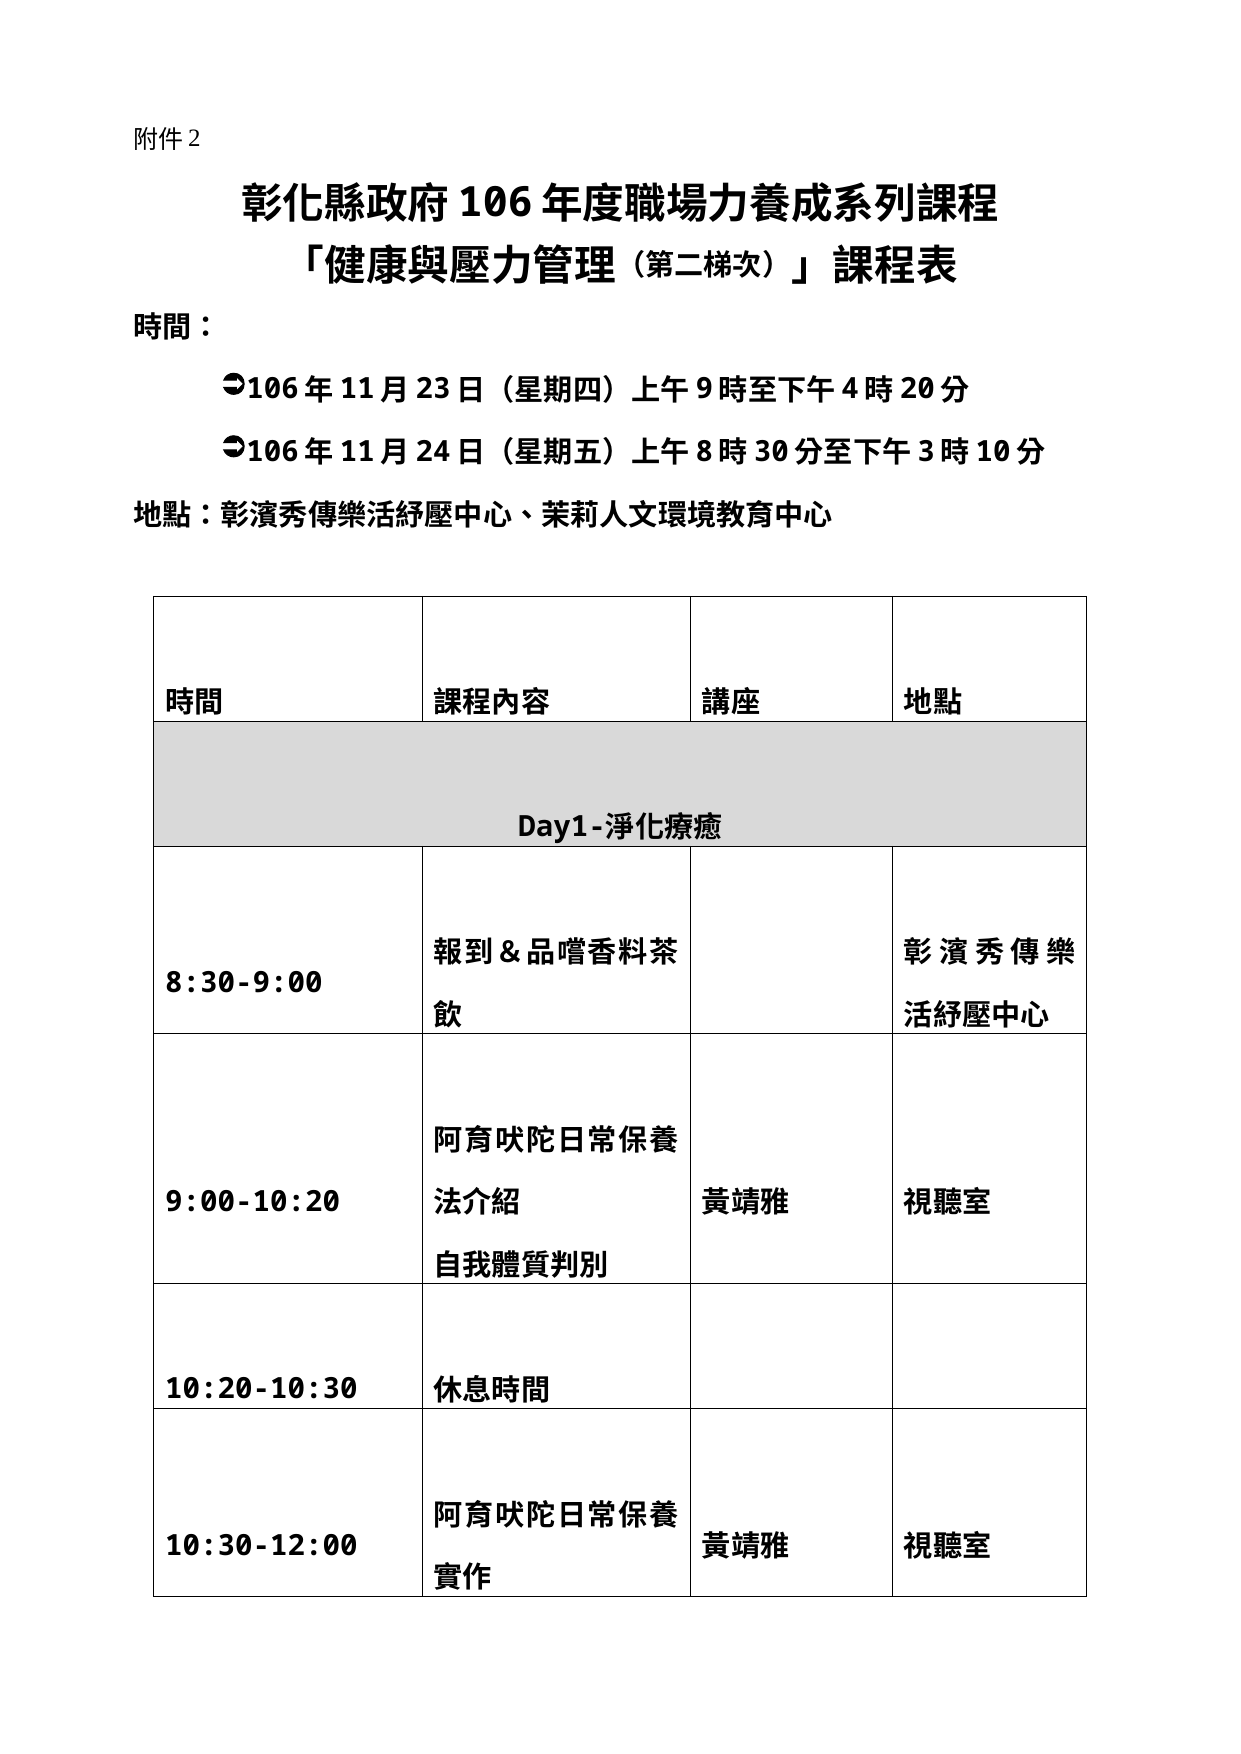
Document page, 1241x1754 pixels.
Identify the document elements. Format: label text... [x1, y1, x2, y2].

table_cell 彰濱秀傳樂活紓壓中心 [893, 847, 1086, 1033]
table_header 時間 [154, 597, 422, 721]
text 彰化縣政府106年度職場力養成系列課程 [133, 158, 1107, 221]
table_cell [691, 847, 892, 1033]
text 附件2 [133, 96, 1107, 158]
table_cell 10:20-10:30 [154, 1284, 422, 1408]
table_cell 10:30-12:00 [154, 1409, 422, 1596]
table_header 課程內容 [423, 597, 690, 721]
table_cell Day1-淨化療癒 [154, 722, 1086, 846]
table_cell 阿育吠陀日常保養實作 [423, 1409, 690, 1596]
table_cell 報到＆品嚐香料茶飲 [423, 847, 690, 1033]
table_header 地點 [893, 597, 1086, 721]
text 106年11月24日（星期五）上午8時30分至下午3時10分 [133, 408, 1107, 471]
table_header 講座 [691, 597, 892, 721]
text 「健康與壓力管理（第二梯次）」課程表 [133, 221, 1107, 283]
table_cell [893, 1284, 1086, 1408]
table_cell [691, 1284, 892, 1408]
table_cell 阿育吠陀日常保養法介紹 自我體質判別 [423, 1034, 690, 1283]
table_cell 黃靖雅 [691, 1034, 892, 1283]
table_cell 9:00-10:20 [154, 1034, 422, 1283]
text 地點：彰濱秀傳樂活紓壓中心、茉莉人文環境教育中心 [133, 471, 1107, 533]
table_cell 8:30-9:00 [154, 847, 422, 1033]
table_cell 黃靖雅 [691, 1409, 892, 1596]
table_cell 休息時間 [423, 1284, 690, 1408]
table_cell 視聽室 [893, 1034, 1086, 1283]
table_cell 視聽室 [893, 1409, 1086, 1596]
text 106年11月23日（星期四）上午9時至下午4時20分 [133, 346, 1107, 408]
text 時間： [133, 283, 1107, 346]
